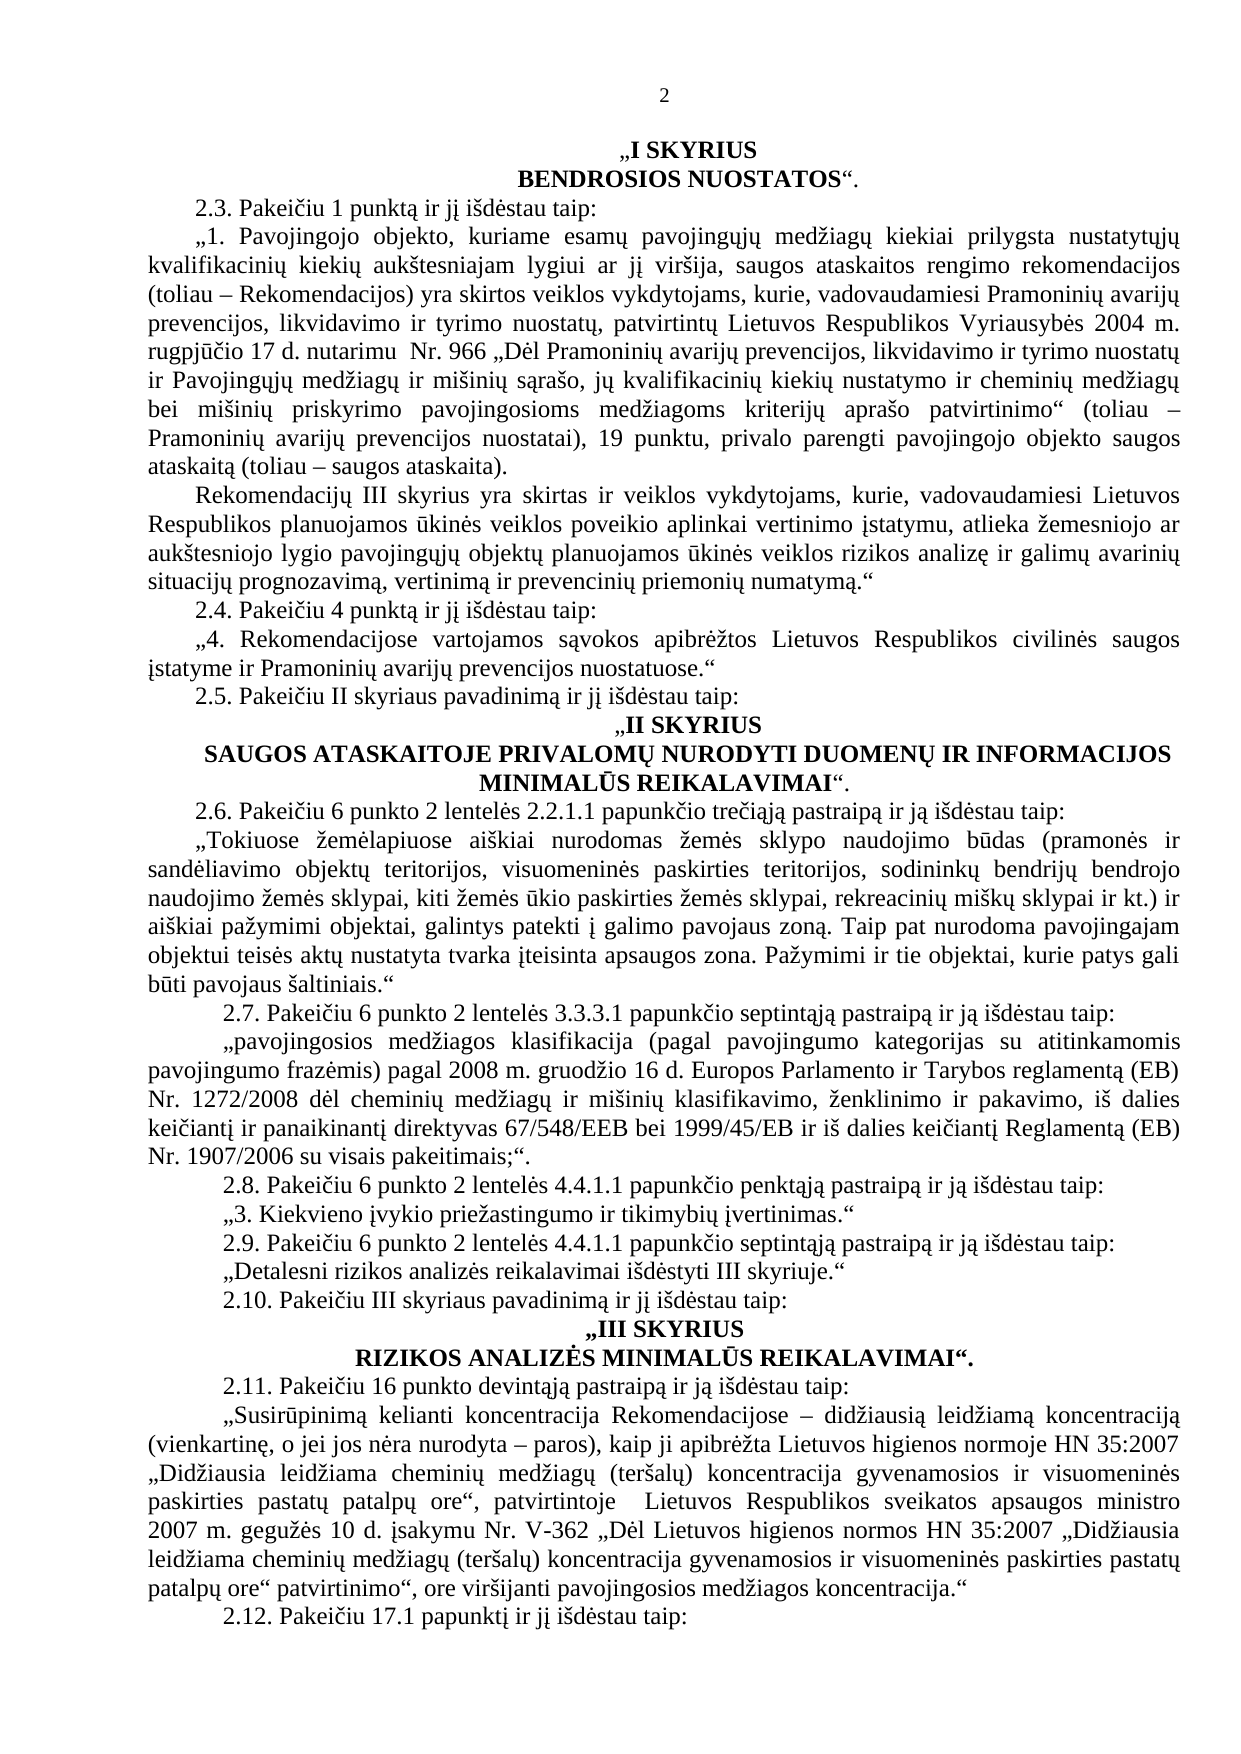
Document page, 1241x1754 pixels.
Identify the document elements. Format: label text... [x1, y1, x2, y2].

text „III SKYRIUS [148, 1314, 1181, 1343]
text „I SKYRIUS [148, 135, 1181, 164]
text 2.3. Pakeičiu 1 punktą ir jį išdėstau taip: [148, 193, 1181, 221]
text „Tokiuose žemėlapiuose aiškiai nurodomas žemės sklypo naudojimo būdas (pramonės ir sandėliavimo objektų teritorijos, visuomeninės paskirties teritorijos, sodininkų bendrijų bendrojo naudojimo žemės sklypai, kiti žemės ūkio paskirties žemės sklypai, rekreacinių miškų sklypai ir kt.) ir aiškiai pažymimi objektai, galintys patekti į galimo pavojaus zoną. Taip pat nurodoma pavojingajam objektui teisės aktų nustatyta tvarka įteisinta apsaugos zona. Pažymimi ir tie objektai, kurie patys gali būti pavojaus šaltiniais.“ [148, 825, 1181, 998]
text 2.9. Pakeičiu 6 punkto 2 lentelės 4.4.1.1 papunkčio septintąją pastraipą ir ją išdėstau taip: [148, 1228, 1181, 1256]
text Rekomendacijų III skyrius yra skirtas ir veiklos vykdytojams, kurie, vadovaudamiesi Lietuvos Respublikos planuojamos ūkinės veiklos poveikio aplinkai vertinimo įstatymu, atlieka žemesniojo ar aukštesniojo lygio pavojingųjų objektų planuojamos ūkinės veiklos rizikos analizę ir galimų avarinių situacijų prognozavimą, vertinimą ir prevencinių priemonių numatymą.“ [148, 480, 1181, 595]
text SAUGOS ATASKAITOJE PRIVALOMŲ NURODYTI DUOMENŲ IR INFORMACIJOS MINIMALŪS REIKALAVIMAI“. [148, 739, 1181, 796]
text „Detalesni rizikos analizės reikalavimai išdėstyti III skyriuje.“ [148, 1256, 1181, 1285]
text 2.6. Pakeičiu 6 punkto 2 lentelės 2.2.1.1 papunkčio trečiąją pastraipą ir ją išdėstau taip: [148, 796, 1181, 825]
text 2.8. Pakeičiu 6 punkto 2 lentelės 4.4.1.1 papunkčio penktąją pastraipą ir ją išdėstau taip: [148, 1170, 1181, 1199]
text RIZIKOS ANALIZĖS MINIMALŪS REIKALAVIMAI“. [148, 1343, 1181, 1371]
text „II SKYRIUS [148, 710, 1181, 739]
text 2.12. Pakeičiu 17.1 papunktį ir jį išdėstau taip: [148, 1601, 1181, 1630]
text „1. Pavojingojo objekto, kuriame esamų pavojingųjų medžiagų kiekiai prilygsta nustatytųjų kvalifikacinių kiekių aukštesniajam lygiui ar jį viršija, saugos ataskaitos rengimo rekomendacijos (toliau – Rekomendacijos) yra skirtos veiklos vykdytojams, kurie, vadovaudamiesi Pramoninių avarijų prevencijos, likvidavimo ir tyrimo nuostatų, patvirtintų Lietuvos Respublikos Vyriausybės 2004 m. rugpjūčio 17 d. nutarimu Nr. 966 „Dėl Pramoninių avarijų prevencijos, likvidavimo ir tyrimo nuostatų ir Pavojingųjų medžiagų ir mišinių sąrašo, jų kvalifikacinių kiekių nustatymo ir cheminių medžiagų bei mišinių priskyrimo pavojingosioms medžiagoms kriterijų aprašo patvirtinimo“ (toliau – Pramoninių avarijų prevencijos nuostatai), 19 punktu, privalo parengti pavojingojo objekto saugos ataskaitą (toliau – saugos ataskaita). [148, 221, 1181, 480]
text „pavojingosios medžiagos klasifikacija (pagal pavojingumo kategorijas su atitinkamomis pavojingumo frazėmis) pagal 2008 m. gruodžio 16 d. Europos Parlamento ir Tarybos reglamentą (EB) Nr. 1272/2008 dėl cheminių medžiagų ir mišinių klasifikavimo, ženklinimo ir pakavimo, iš dalies keičiantį ir panaikinantį direktyvas 67/548/EEB bei 1999/45/EB ir iš dalies keičiantį Reglamentą (EB) Nr. 1907/2006 su visais pakeitimais;“. [148, 1026, 1181, 1170]
text 2.10. Pakeičiu III skyriaus pavadinimą ir jį išdėstau taip: [148, 1285, 1181, 1314]
text 2.4. Pakeičiu 4 punktą ir jį išdėstau taip: [148, 595, 1181, 624]
text 2.7. Pakeičiu 6 punkto 2 lentelės 3.3.3.1 papunkčio septintąją pastraipą ir ją išdėstau taip: [148, 998, 1181, 1026]
text 2.11. Pakeičiu 16 punkto devintąją pastraipą ir ją išdėstau taip: [148, 1371, 1181, 1400]
text BENDROSIOS NUOSTATOS“. [148, 164, 1181, 193]
text 2.5. Pakeičiu II skyriaus pavadinimą ir jį išdėstau taip: [148, 681, 1181, 710]
text „4. Rekomendacijose vartojamos sąvokos apibrėžtos Lietuvos Respublikos civilinės saugos įstatyme ir Pramoninių avarijų prevencijos nuostatuose.“ [148, 624, 1181, 681]
text „3. Kiekvieno įvykio priežastingumo ir tikimybių įvertinimas.“ [148, 1199, 1181, 1228]
text „Susirūpinimą kelianti koncentracija Rekomendacijose – didžiausią leidžiamą koncentraciją (vienkartinę, o jei jos nėra nurodyta – paros), kaip ji apibrėžta Lietuvos higienos normoje HN 35:2007 „Didžiausia leidžiama cheminių medžiagų (teršalų) koncentracija gyvenamosios ir visuomeninės paskirties pastatų patalpų ore“, patvirtintoje Lietuvos Respublikos sveikatos apsaugos ministro 2007 m. gegužės 10 d. įsakymu Nr. V-362 „Dėl Lietuvos higienos normos HN 35:2007 „Didžiausia leidžiama cheminių medžiagų (teršalų) koncentracija gyvenamosios ir visuomeninės paskirties pastatų patalpų ore“ patvirtinimo“, ore viršijanti pavojingosios medžiagos koncentracija.“ [148, 1400, 1181, 1601]
